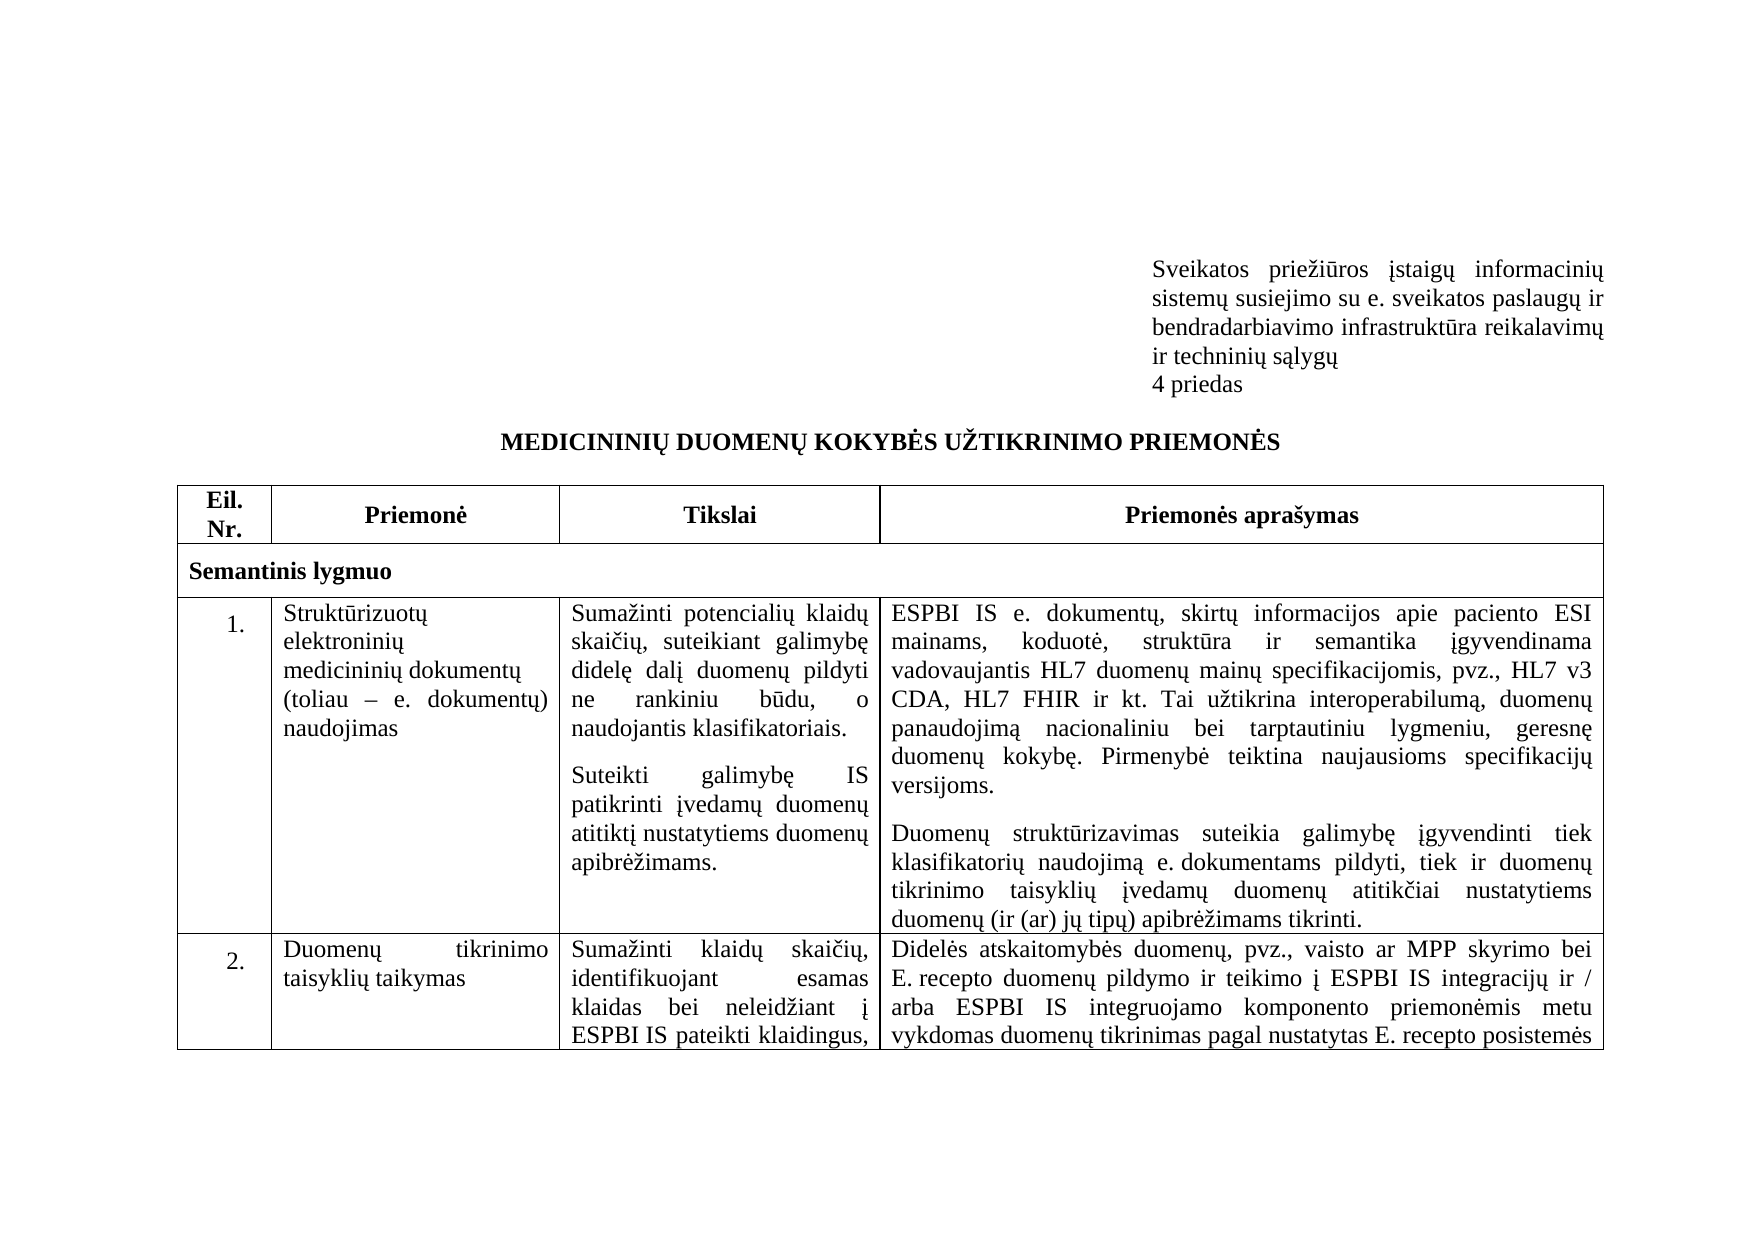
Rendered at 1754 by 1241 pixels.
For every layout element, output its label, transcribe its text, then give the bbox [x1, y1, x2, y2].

table_cell Sumažinti klaidų skaičių, identifikuojant esamas klaidas bei neleidžiant į ESPBI IS pateikti klaidingus, [560, 934, 879, 1049]
table_header Priemonė [272, 486, 559, 543]
table_cell 1. [178, 598, 271, 933]
table_cell Semantinis lygmuo [178, 544, 1603, 597]
text medicininių duomenų kokybės užtikrinimo priemonės [177, 427, 1604, 456]
text Sveikatos priežiūros įstaigų informacinių sistemų susiejimo su e. sveikatos paslaugų ir bendradarbiavimo infrastruktūra reikalavimų ir techninių sąlygų [1152, 254, 1604, 369]
table_header Tikslai [560, 486, 879, 543]
table_cell Sumažinti potencialių klaidų skaičių, suteikiant galimybę didelę dalį duomenų pildyti ne rankiniu būdu, o naudojantis klasifikatoriais. Suteikti galimybę IS patikrinti įvedamų duomenų atitiktį nustatytiems duomenų apibrėžimams. [560, 598, 879, 933]
table_cell Didelės atskaitomybės duomenų, pvz., vaisto ar MPP skyrimo bei E. recepto duomenų pildymo ir teikimo į ESPBI IS integracijų ir / arba ESPBI IS integruojamo komponento priemonėmis metu vykdomas duomenų tikrinimas pagal nustatytas E. recepto posistemės [881, 934, 1603, 1049]
text 4 priedas [1152, 369, 1604, 398]
table_cell 2. [178, 934, 271, 1049]
table_header Priemonės aprašymas [881, 486, 1603, 543]
table_cell ESPBI IS e. dokumentų, skirtų informacijos apie paciento ESI mainams, koduotė, struktūra ir semantika įgyvendinama vadovaujantis HL7 duomenų mainų specifikacijomis, pvz., HL7 v3 CDA, HL7 FHIR ir kt. Tai užtikrina interoperabilumą, duomenų panaudojimą nacionaliniu bei tarptautiniu lygmeniu, geresnę duomenų kokybę. Pirmenybė teiktina naujausioms specifikacijų versijoms. Duomenų struktūrizavimas suteikia galimybę įgyvendinti tiek klasifikatorių naudojimą e. dokumentams pildyti, tiek ir duomenų tikrinimo taisyklių įvedamų duomenų atitikčiai nustatytiems duomenų (ir (ar) jų tipų) apibrėžimams tikrinti. [881, 598, 1603, 933]
table_header Eil. Nr. [178, 486, 271, 543]
table_cell Duomenų tikrinimo taisyklių taikymas [272, 934, 559, 1049]
table_cell Struktūrizuotų elektroninių medicininių dokumentų (toliau – e. dokumentų) naudojimas [272, 598, 559, 933]
